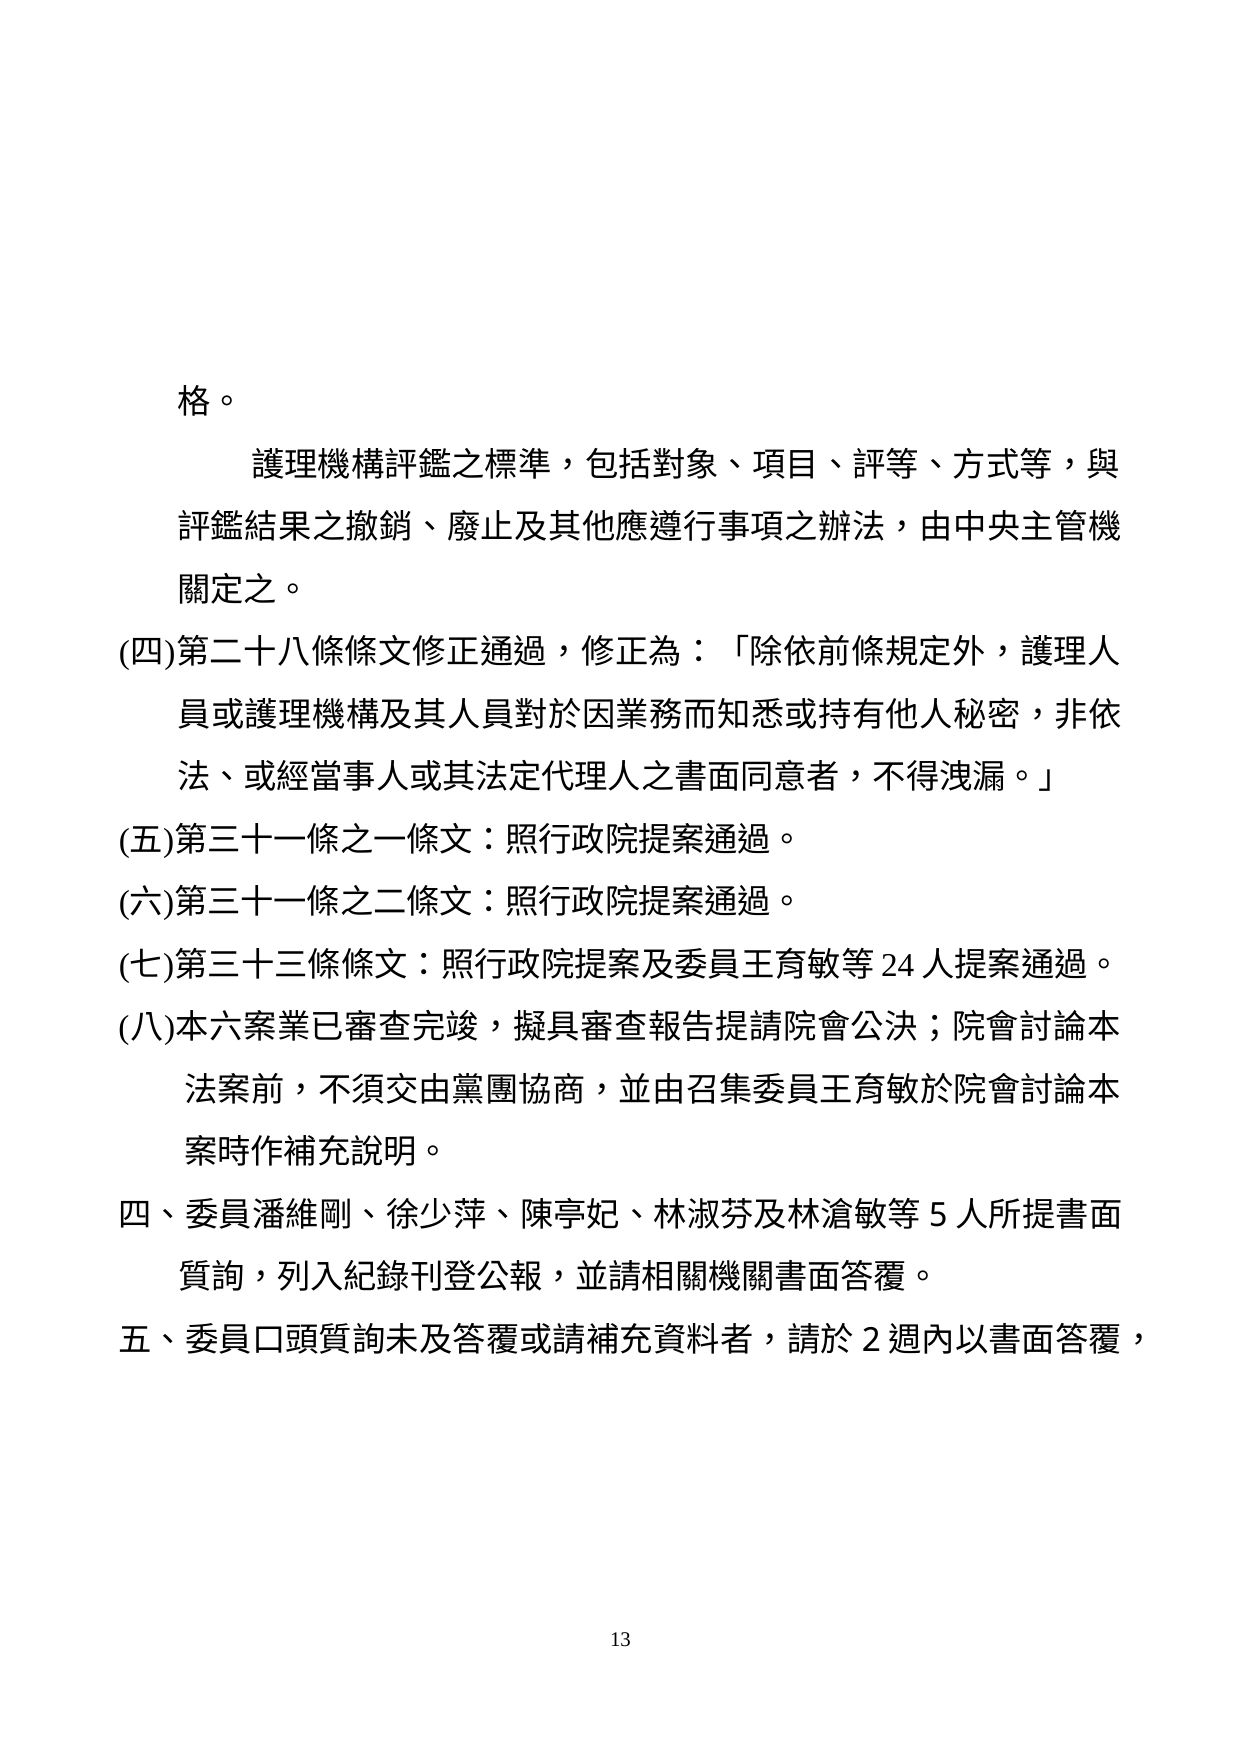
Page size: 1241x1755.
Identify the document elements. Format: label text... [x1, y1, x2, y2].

text (五)第三十一條之一條文：照行政院提案通過。 [118, 795, 1122, 858]
text 格。 [177, 358, 1122, 420]
text (八)本六案業已審查完竣，擬具審查報告提請院會公決；院會討論本法案前，不須交由黨團協商，並由召集委員王育敏於院會討論本案時作補充說明。 [118, 983, 1122, 1170]
text 護理機構評鑑之標準，包括對象、項目、評等、方式等，與評鑑結果之撤銷、廢止及其他應遵行事項之辦法，由中央主管機關定之。 [177, 420, 1122, 608]
text (七)第三十三條條文：照行政院提案及委員王育敏等24人提案通過。 [118, 920, 1122, 983]
text (四)第二十八條條文修正通過，修正為：「除依前條規定外，護理人員或護理機構及其人員對於因業務而知悉或持有他人秘密，非依法、或經當事人或其法定代理人之書面同意者，不得洩漏。」 [118, 608, 1122, 795]
text 五、委員口頭質詢未及答覆或請補充資料者，請於2週內以書面答覆，委員另要求期限者，從其所定。 [118, 1295, 1122, 1358]
text 四、委員潘維剛、徐少萍、陳亭妃、林淑芬及林滄敏等5人所提書面質詢，列入紀錄刊登公報，並請相關機關書面答覆。 [118, 1170, 1122, 1295]
text (六)第三十一條之二條文：照行政院提案通過。 [118, 858, 1122, 920]
